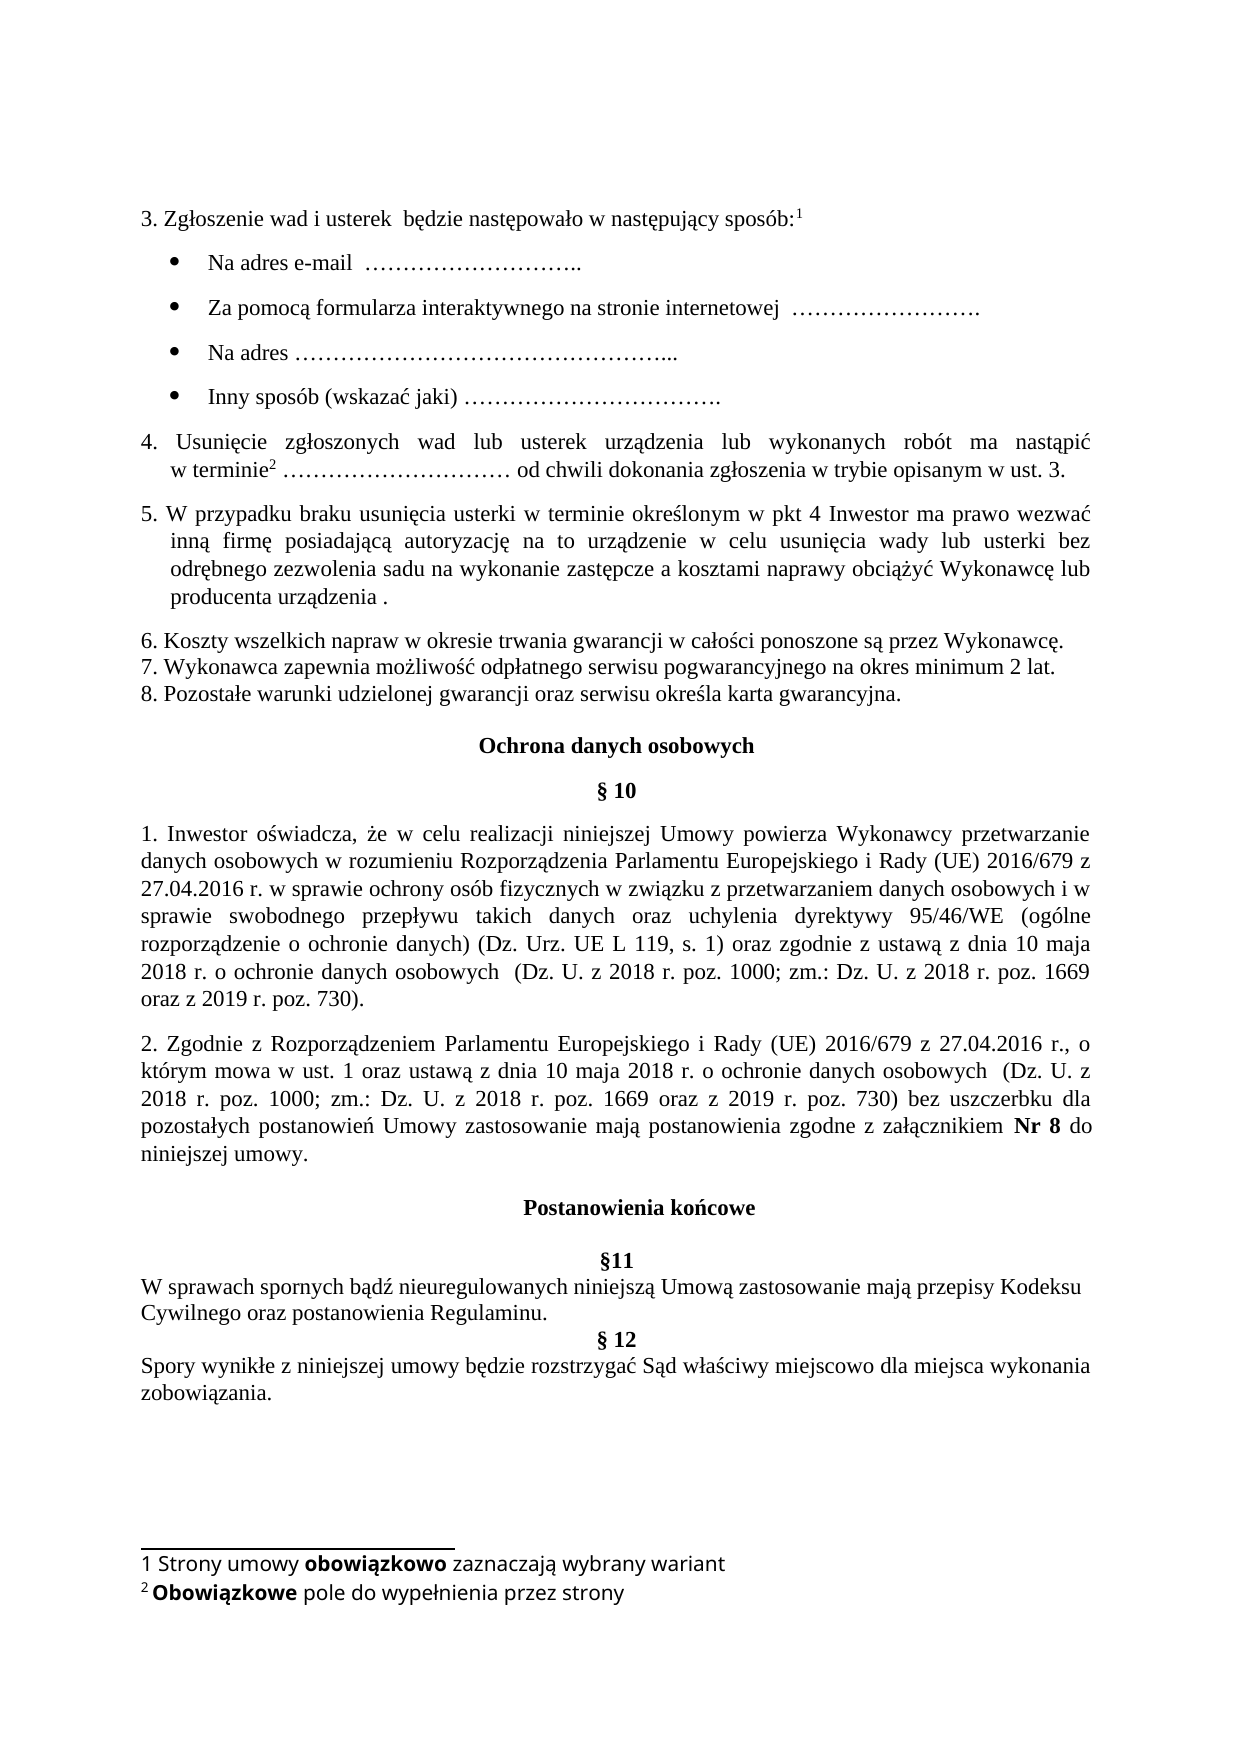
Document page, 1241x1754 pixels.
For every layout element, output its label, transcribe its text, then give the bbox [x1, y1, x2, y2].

text § 12 [141, 1326, 1092, 1352]
text §11 [141, 1247, 1092, 1273]
list Za pomocą formularza interaktywnego na stronie internetowej ……………………. [170, 294, 1092, 321]
text Postanowienia końcowe [141, 1194, 1092, 1220]
text 3. Zgłoszenie wad i usterek będzie następowało w następujący sposób: [141, 205, 1092, 231]
list Inny sposób (wskazać jaki) ……………………………. [170, 383, 1092, 410]
list 2. Zgodnie z Rozporządzeniem Parlamentu Europejskiego i Rady (UE) 2016/679 z 27.04.2016 r., o którym mowa w ust. 1 oraz ustawą z dnia 10 maja 2018 r. o ochronie danych osobowych (Dz. U. z 2018 r. poz. 1000; zm.: Dz. U. z 2018 r. poz. 1669 oraz z 2019 r. poz. 730) bez uszczerbku dla pozostałych postanowień Umowy zastosowanie mają postanowienia zgodne z załącznikiem Nr 8 do niniejszej umowy. [141, 1030, 1092, 1166]
text 1. Inwestor oświadcza, że w celu realizacji niniejszej Umowy powierza Wykonawcy przetwarzanie danych osobowych w rozumieniu Rozporządzenia Parlamentu Europejskiego i Rady (UE) 2016/679 z 27.04.2016 r. w sprawie ochrony osób fizycznych w związku z przetwarzaniem danych osobowych i w sprawie swobodnego przepływu takich danych oraz uchylenia dyrektywy 95/46/WE (ogólne rozporządzenie o ochronie danych) (Dz. Urz. UE L 119, s. 1) oraz zgodnie z ustawą z dnia 10 maja 2018 r. o ochronie danych osobowych (Dz. U. z 2018 r. poz. 1000; zm.: Dz. U. z 2018 r. poz. 1669 oraz z 2019 r. poz. 730). [141, 820, 1092, 1012]
list Na adres e-mail ……………………….. [170, 249, 1092, 276]
text 6. Koszty wszelkich napraw w okresie trwania gwarancji w całości ponoszone są przez Wykonawcę. [141, 627, 1092, 653]
text Spory wynikłe z niniejszej umowy będzie rozstrzygać Sąd właściwy miejscowo dla miejsca wykonania zobowiązania. [141, 1352, 1092, 1405]
text Strony umowy obowiązkowo zaznaczają wybrany wariant [141, 1549, 1092, 1578]
text 2 Obowiązkowe pole do wypełnienia przez strony [141, 1578, 1092, 1606]
list Na adres …………………………………………... [170, 339, 1092, 366]
text 7. Wykonawca zapewnia możliwość odpłatnego serwisu pogwarancyjnego na okres minimum 2 lat. [141, 653, 1092, 680]
text 8. Pozostałe warunki udzielonej gwarancji oraz serwisu określa karta gwarancyjna. [141, 680, 1092, 706]
text 5. W przypadku braku usunięcia usterki w terminie określonym w pkt 4 Inwestor ma prawo wezwać inną firmę posiadającą autoryzację na to urządzenie w celu usunięcia wady lub usterki bez odrębnego zezwolenia sadu na wykonanie zastępcze a kosztami naprawy obciążyć Wykonawcę lub producenta urządzenia . [141, 500, 1092, 609]
text W sprawach spornych bądź nieuregulowanych niniejszą Umową zastosowanie mają przepisy Kodeksu Cywilnego oraz postanowienia Regulaminu. [141, 1273, 1092, 1326]
text Ochrona danych osobowych [141, 732, 1092, 759]
text § 10 [141, 777, 1092, 803]
text 4. Usunięcie zgłoszonych wad lub usterek urządzenia lub wykonanych robót ma nastąpić w terminie2 ………………………… od chwili dokonania zgłoszenia w trybie opisanym w ust. 3. [141, 428, 1092, 482]
